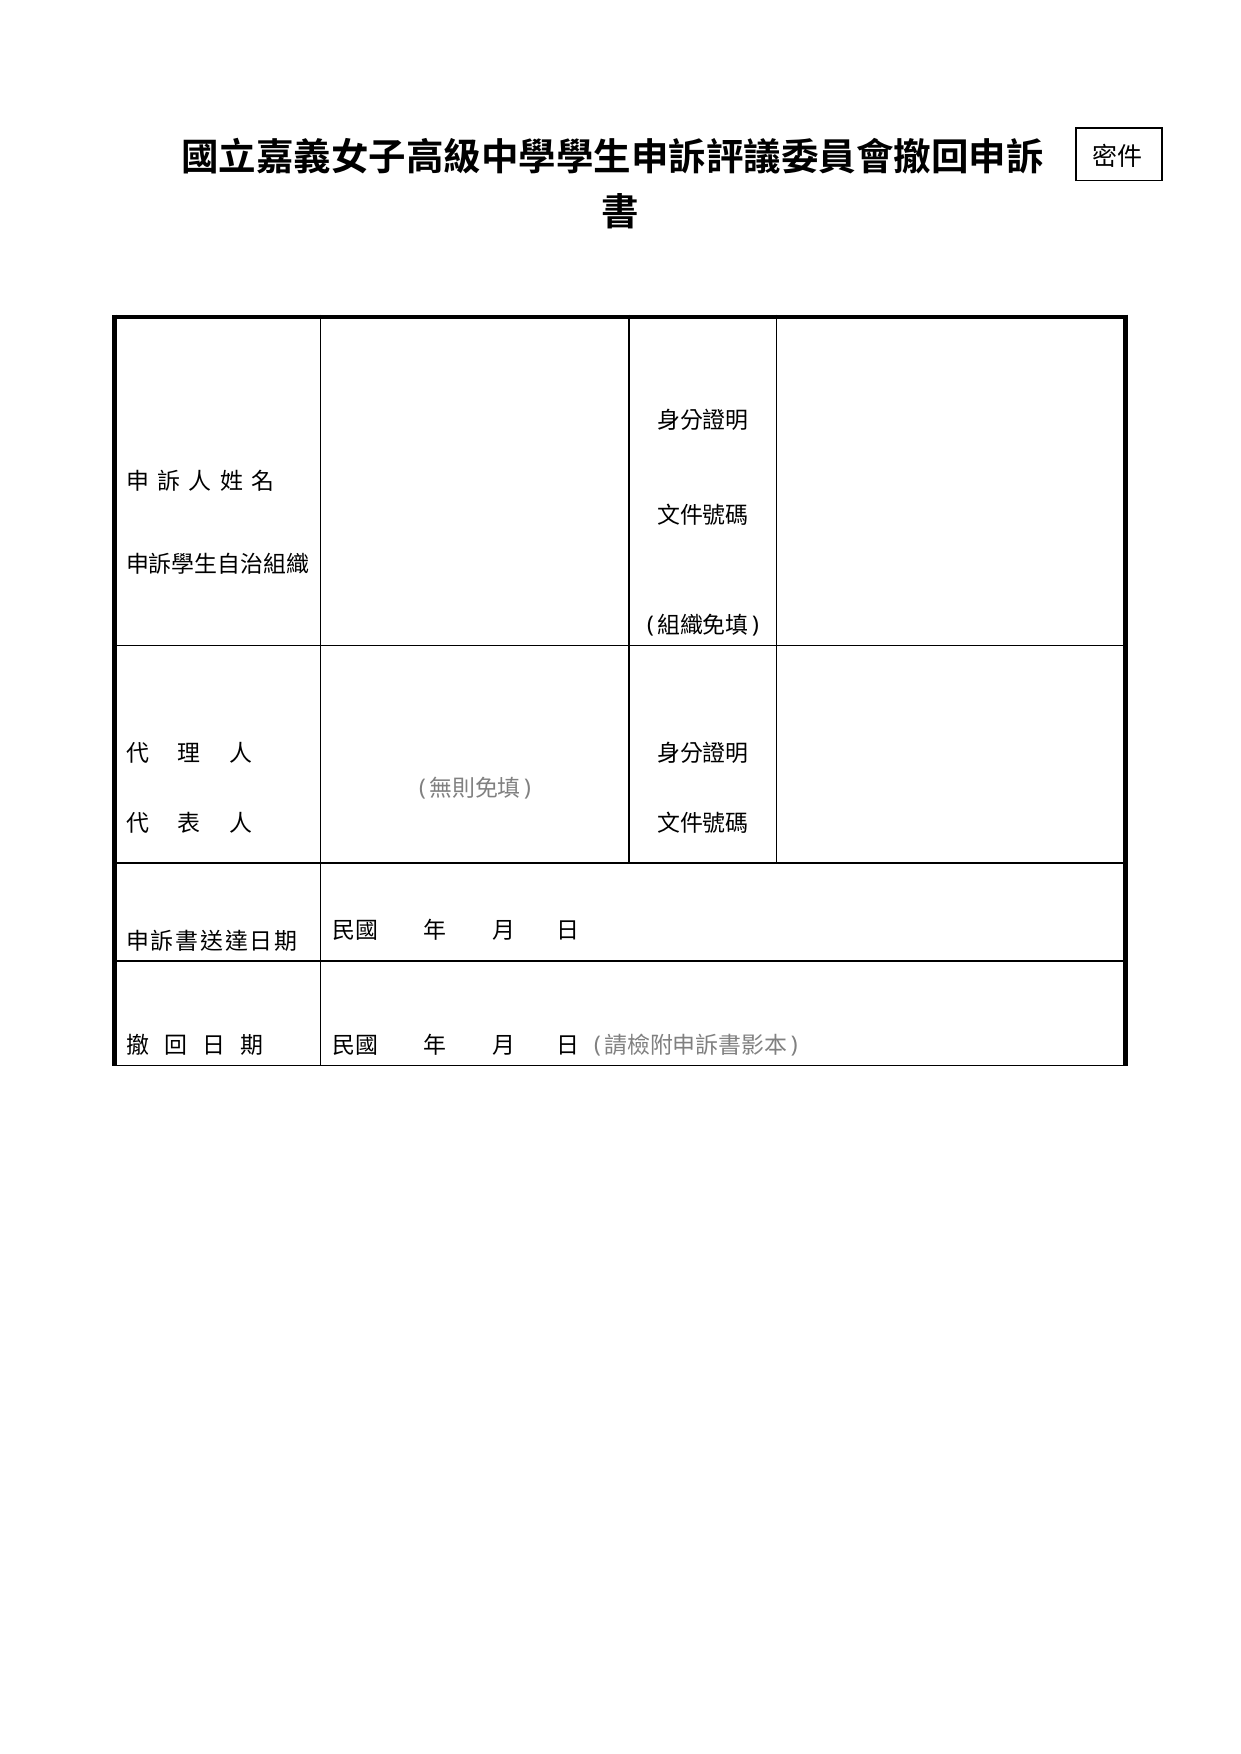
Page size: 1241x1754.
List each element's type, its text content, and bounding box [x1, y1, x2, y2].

table_header [321, 319, 628, 645]
table_header 申訴人姓名 申訴學生自治組織 [117, 319, 320, 645]
table_cell 撤回日期 [117, 962, 320, 1064]
text 國立嘉義女子高級中學學生申訴評議委員會撤回申訴書 [1077, 129, 1161, 180]
table_cell 身分證明 文件號碼 [630, 646, 776, 862]
table_header [777, 319, 1123, 645]
table_header 身分證明 文件號碼 (組織免填) [630, 319, 776, 645]
table_cell 民國 年 月 日 (請檢附申訴書影本) [321, 962, 1123, 1064]
table_cell 申訴書送達日期 [117, 864, 320, 960]
text 密件 [1092, 136, 1146, 172]
table_cell 代理人 代表人 [117, 646, 320, 862]
table_cell (無則免填) [321, 646, 628, 862]
text 國立嘉義女子高級中學學生申訴評議委員會撤回申訴書 [118, 127, 1122, 236]
table_cell 民國 年 月 日 [321, 864, 1123, 960]
table_cell [777, 646, 1123, 862]
